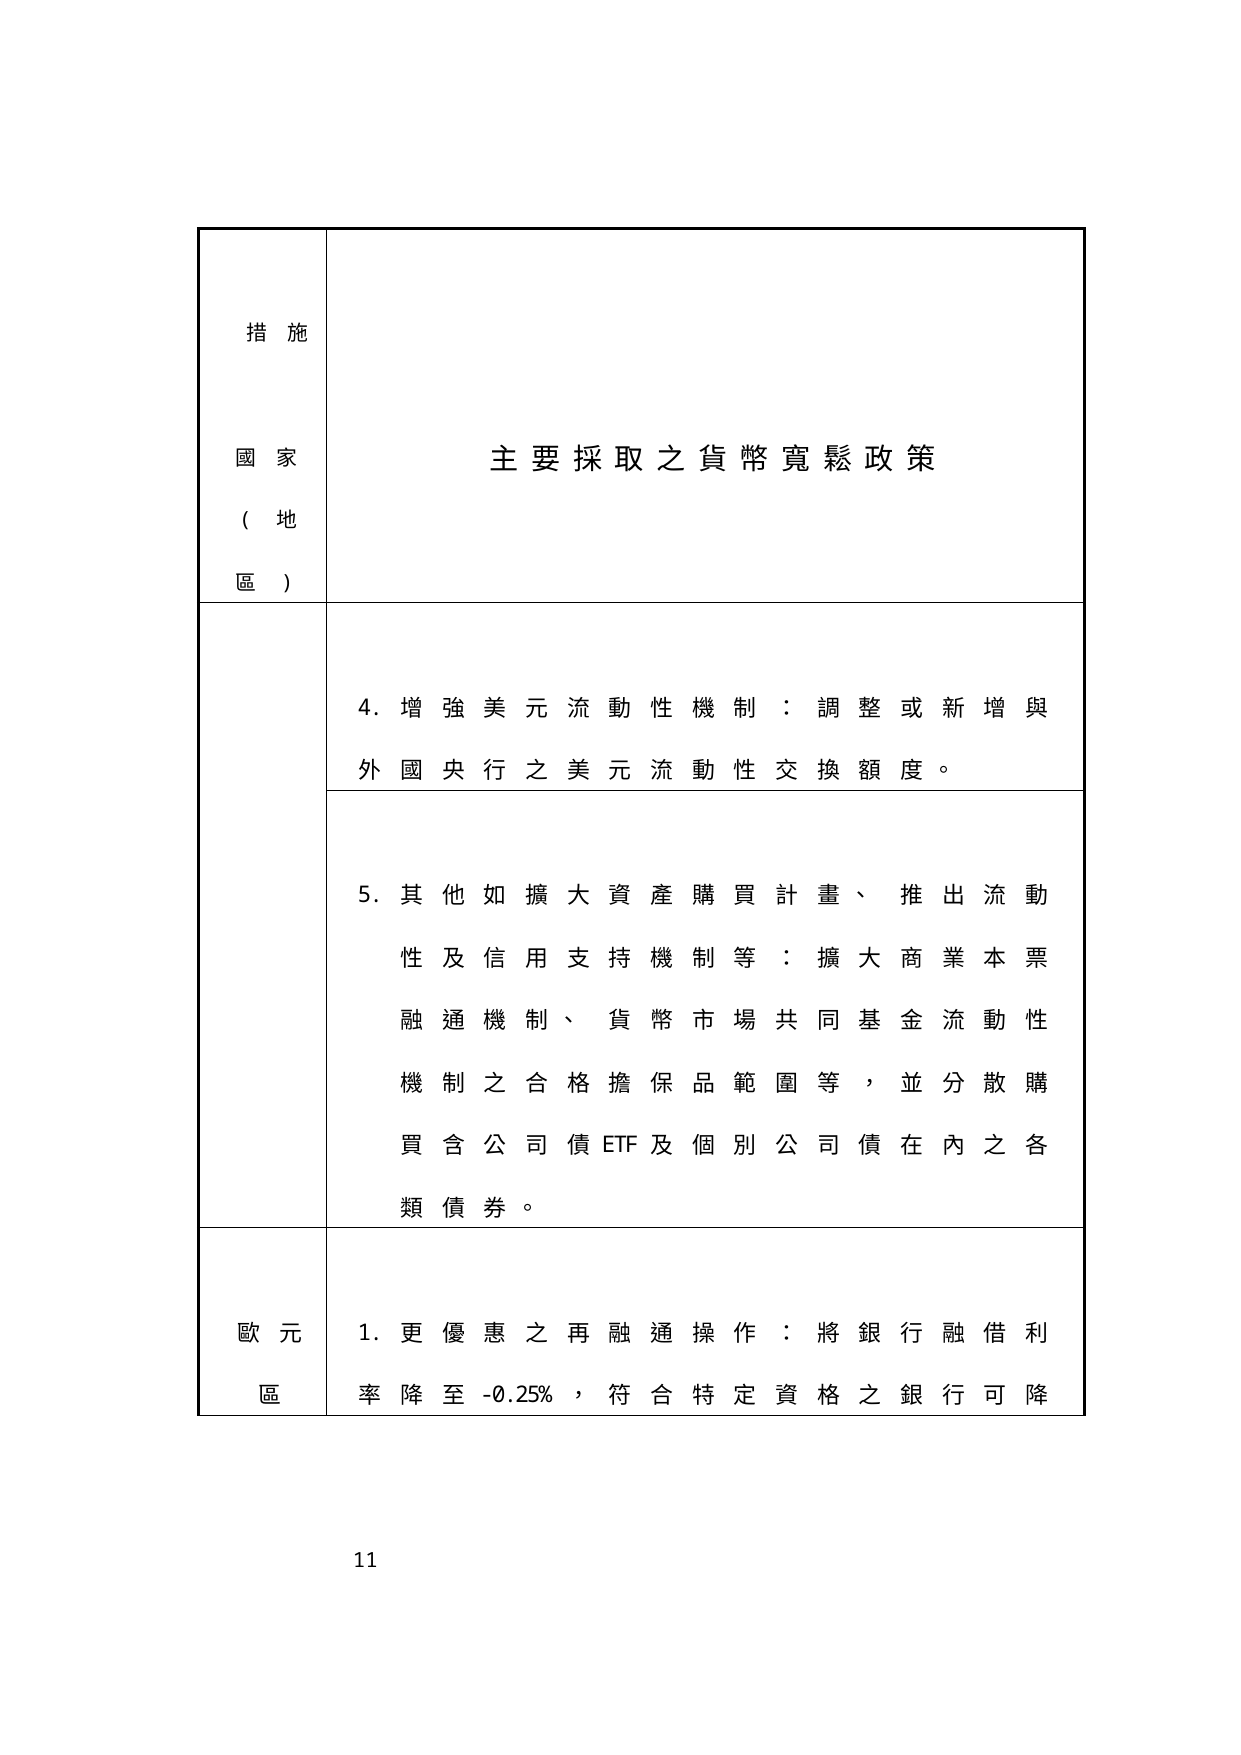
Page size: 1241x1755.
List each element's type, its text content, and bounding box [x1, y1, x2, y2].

table_cell 4.增強美元流動性機制：調整或新增與外國央行之美元流動性交換額度。 [327, 603, 1083, 790]
table_cell 歐元區 [200, 1228, 326, 1415]
table_cell 1.更優惠之再融通操作：將銀行融借利率降至-0.25%，符合特定資格之銀行可降 [327, 1228, 1083, 1415]
table_cell [200, 603, 326, 1227]
table_cell 5.其他如擴大資產購買計畫、推出流動性及信用支持機制等：擴大商業本票融通機制、貨幣市場共同基金流動性機制之合格擔保品範圍等，並分散購買含公司債ETF及個別公司債在內之各類債券。 [327, 791, 1083, 1227]
table_header 主要採取之貨幣寬鬆政策 [327, 230, 1083, 602]
table_header 措施 國家(地區) [200, 230, 326, 602]
